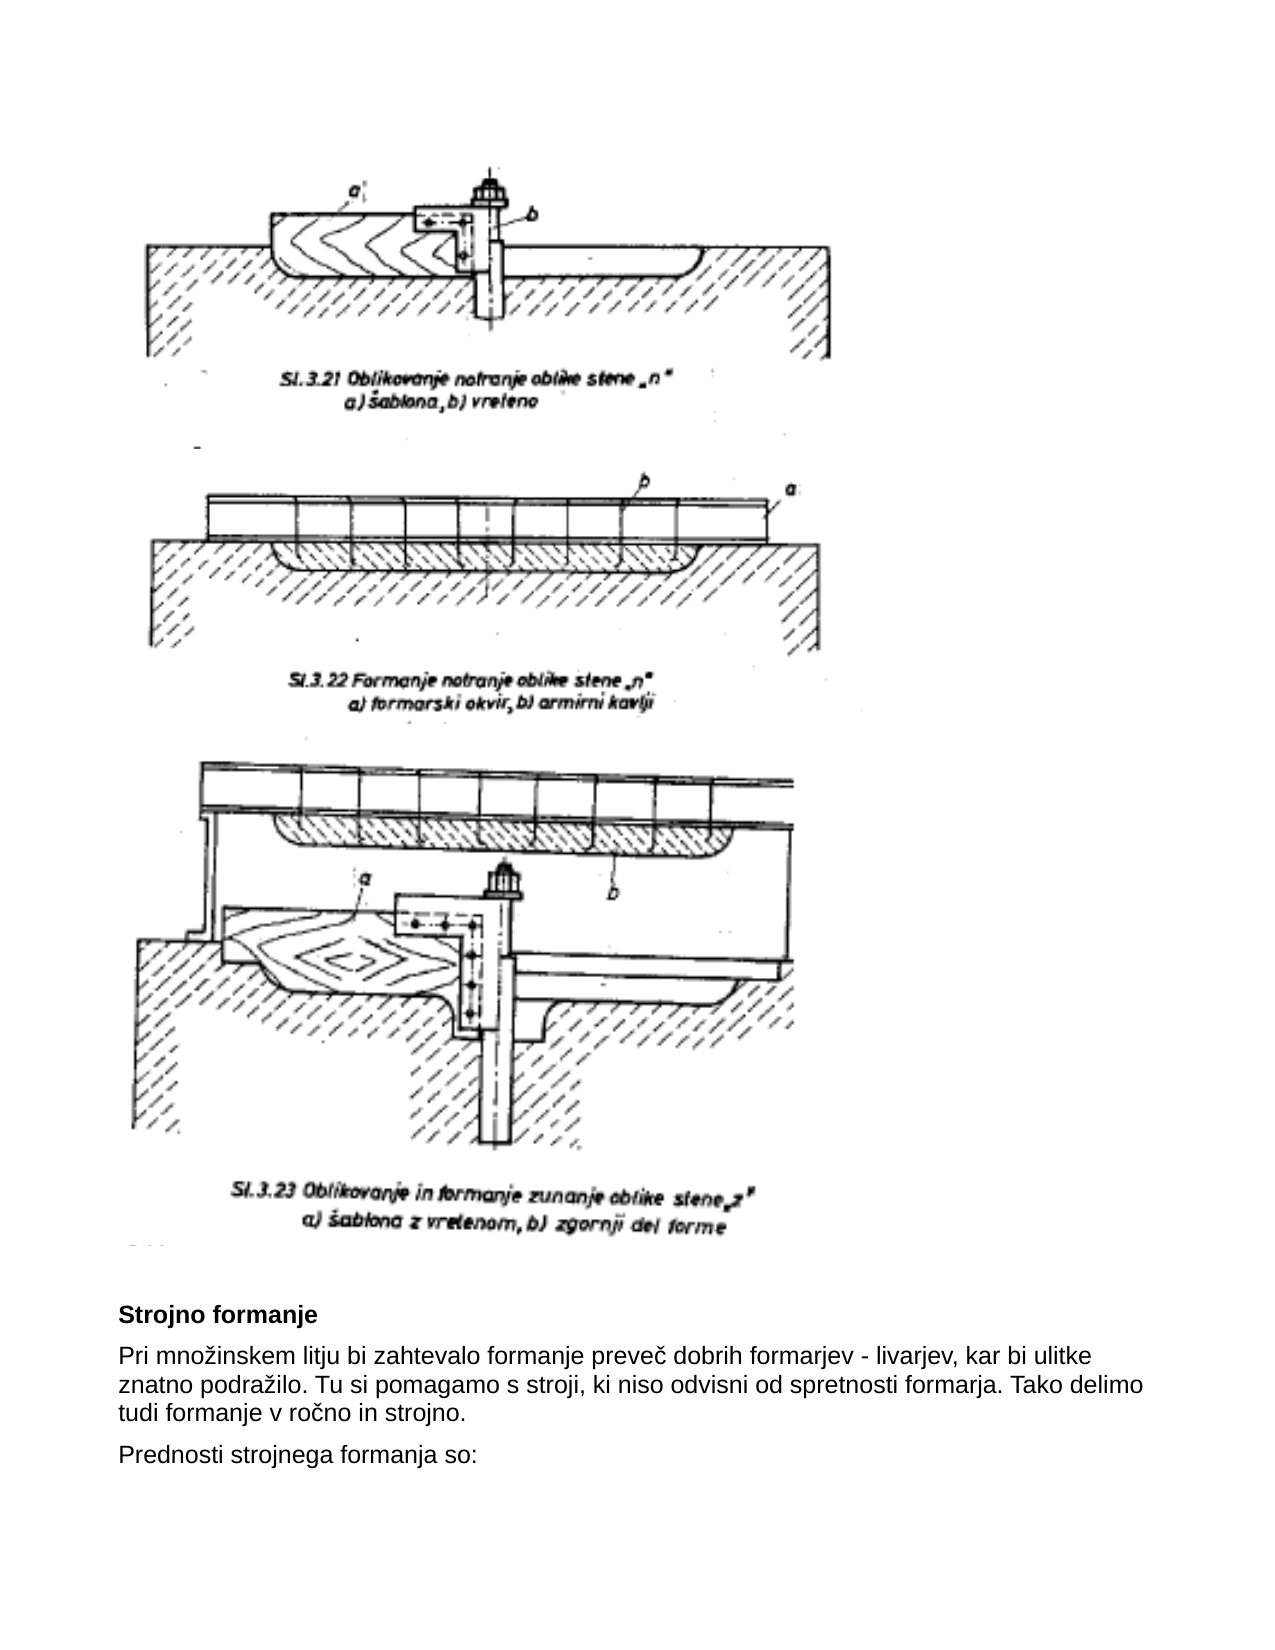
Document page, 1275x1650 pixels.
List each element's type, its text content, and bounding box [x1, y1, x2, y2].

text Strojno formanje [118, 1300, 1157, 1328]
text Prednosti strojnega formanja so: [118, 1440, 1157, 1468]
text Pri množinskem litju bi zahtevalo formanje preveč dobrih formarjev - livarjev, kar bi ulitke znatno podražilo. Tu si pomagamo s stroji, ki niso odvisni od spretnosti formarja. Tako delimo tudi formanje v ročno in strojno. [118, 1341, 1157, 1427]
